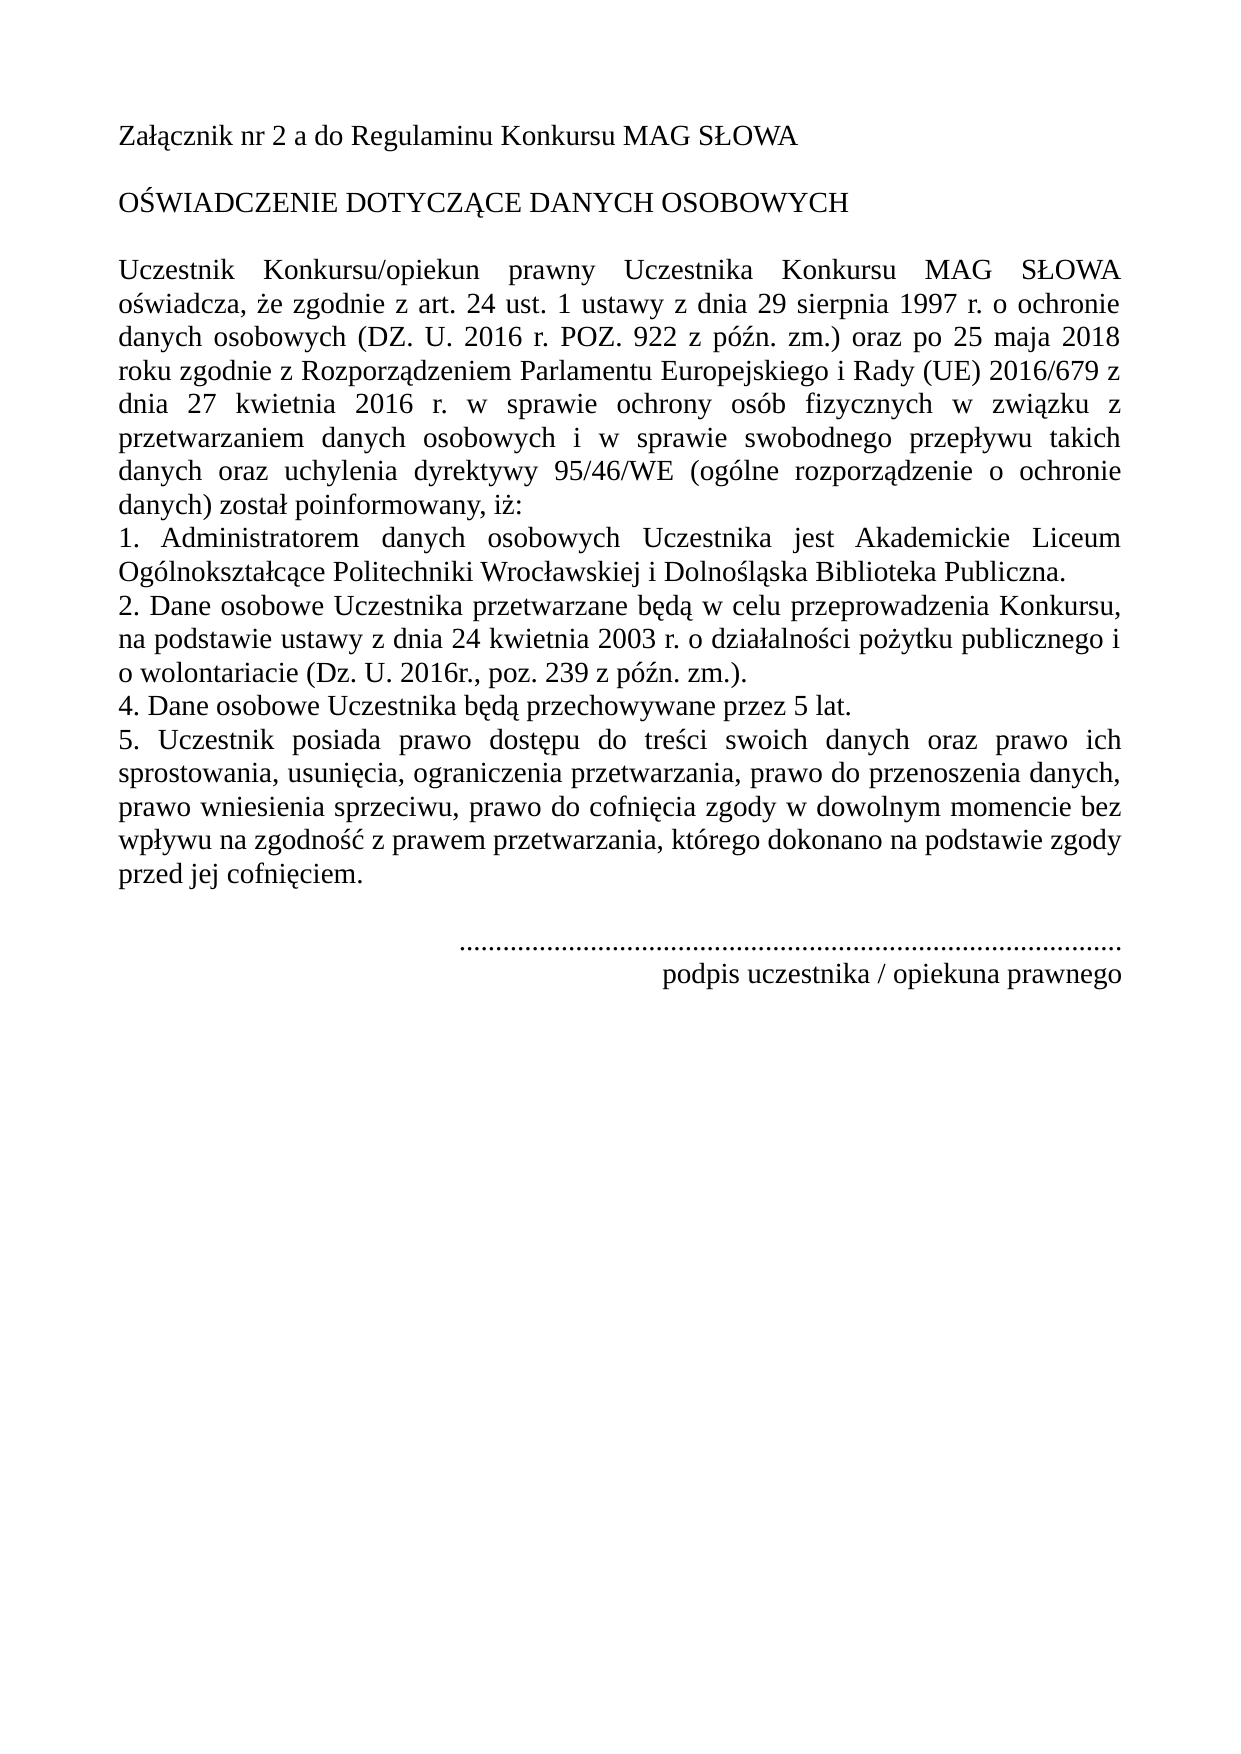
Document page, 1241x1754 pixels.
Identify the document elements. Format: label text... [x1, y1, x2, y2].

text podpis uczestnika / opiekuna prawnego [118, 957, 1122, 990]
text 4. Dane osobowe Uczestnika będą przechowywane przez 5 lat. [118, 688, 1122, 722]
text 2. Dane osobowe Uczestnika przetwarzane będą w celu przeprowadzenia Konkursu, na podstawie ustawy z dnia 24 kwietnia 2003 r. o działalności pożytku publicznego i o wolontariacie (Dz. U. 2016r., poz. 239 z późn. zm.). [118, 588, 1122, 688]
text Uczestnik Konkursu/opiekun prawny Uczestnika Konkursu MAG SŁOWA oświadcza, że zgodnie z art. 24 ust. 1 ustawy z dnia 29 sierpnia 1997 r. o ochronie danych osobowych (DZ. U. 2016 r. POZ. 922 z późn. zm.) oraz po 25 maja 2018 roku zgodnie z Rozporządzeniem Parlamentu Europejskiego i Rady (UE) 2016/679 z dnia 27 kwietnia 2016 r. w sprawie ochrony osób fizycznych w związku z przetwarzaniem danych osobowych i w sprawie swobodnego przepływu takich danych oraz uchylenia dyrektywy 95/46/WE (ogólne rozporządzenie o ochronie danych) został poinformowany, iż: [118, 252, 1122, 521]
text Załącznik nr 2 a do Regulaminu Konkursu MAG SŁOWA [118, 118, 1122, 152]
text 1. Administratorem danych osobowych Uczestnika jest Akademickie Liceum Ogólnokształcące Politechniki Wrocławskiej i Dolnośląska Biblioteka Publiczna. [118, 521, 1122, 588]
text OŚWIADCZENIE DOTYCZĄCE DANYCH OSOBOWYCH [118, 185, 1122, 219]
text 5. Uczestnik posiada prawo dostępu do treści swoich danych oraz prawo ich sprostowania, usunięcia, ograniczenia przetwarzania, prawo do przenoszenia danych, prawo wniesienia sprzeciwu, prawo do cofnięcia zgody w dowolnym momencie bez wpływu na zgodność z prawem przetwarzania, którego dokonano na podstawie zgody przed jej cofnięciem. [118, 722, 1122, 889]
text ........................................................................................... [118, 923, 1122, 957]
